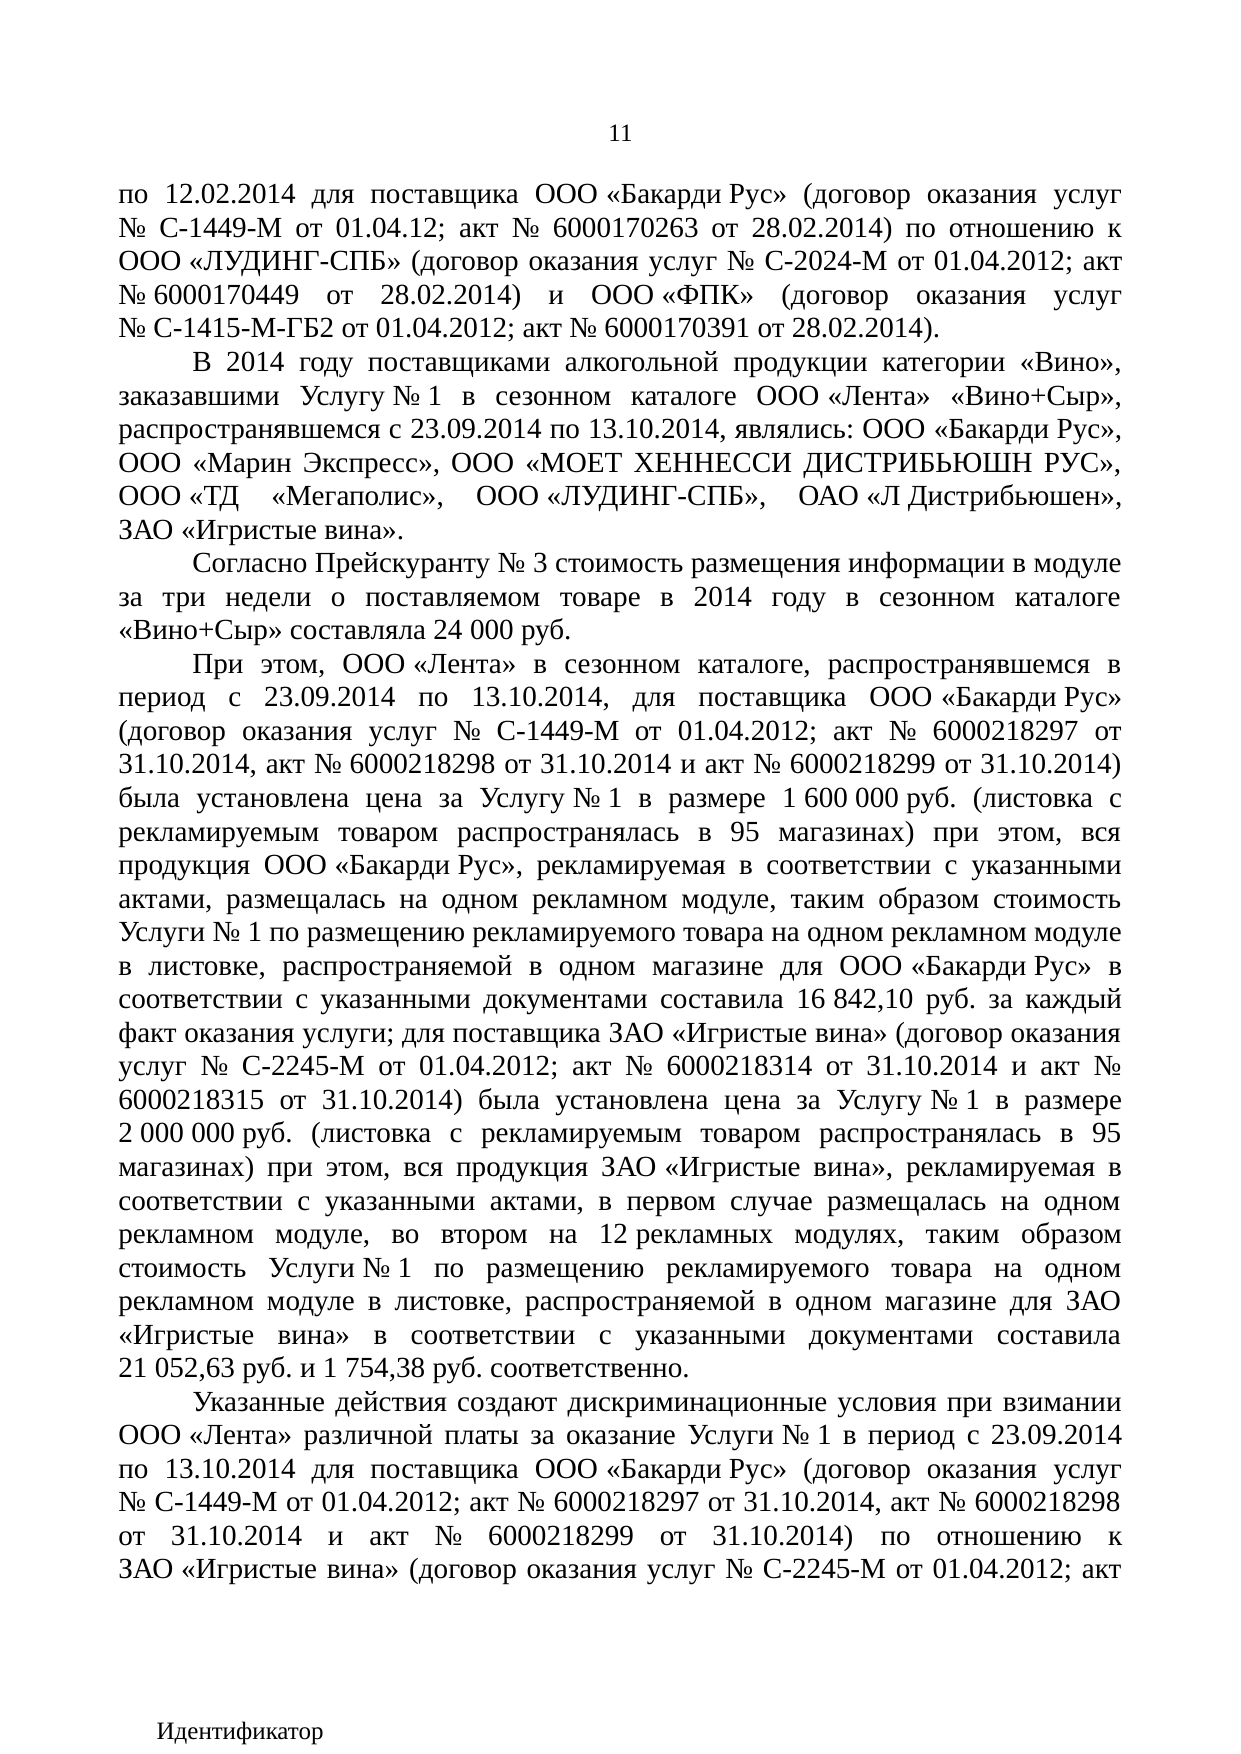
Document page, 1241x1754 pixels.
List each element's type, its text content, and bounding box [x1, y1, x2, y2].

text При этом, ООО «Лента» в сезонном каталоге, распространявшемся в период с 23.09.2014 по 13.10.2014, для поставщика ООО «Бакарди Рус» (договор оказания услуг № C-1449-М от 01.04.2012; акт № 6000218297 от 31.10.2014, акт № 6000218298 от 31.10.2014 и акт № 6000218299 от 31.10.2014) была установлена цена за Услугу № 1 в размере 1 600 000 руб. (листовка с рекламируемым товаром распространялась в 95 магазинах) при этом, вся продукция ООО «Бакарди Рус», рекламируемая в соответствии с указанными актами, размещалась на одном рекламном модуле, таким образом стоимость Услуги № 1 по размещению рекламируемого товара на одном рекламном модуле в листовке, распространяемой в одном магазине для ООО «Бакарди Рус» в соответствии с указанными документами составила 16 842,10 руб. за каждый факт оказания услуги; для поставщика ЗАО «Игристые вина» (договор оказания услуг № С-2245-М от 01.04.2012; акт № 6000218314 от 31.10.2014 и акт № 6000218315 от 31.10.2014) была установлена цена за Услугу № 1 в размере 2 000 000 руб. (листовка с рекламируемым товаром распространялась в 95 магазинах) при этом, вся продукция ЗАО «Игристые вина», рекламируемая в соответствии с указанными актами, в первом случае размещалась на одном рекламном модуле, во втором на 12 рекламных модулях, таким образом стоимость Услуги № 1 по размещению рекламируемого товара на одном рекламном модуле в листовке, распространяемой в одном магазине для ЗАО «Игристые вина» в соответствии с указанными документами составила 21 052,63 руб. и 1 754,38 руб. соответственно. [118, 646, 1122, 1384]
text по 12.02.2014 для поставщика ООО «Бакарди Рус» (договор оказания услуг № С-1449-М от 01.04.12; акт № 6000170263 от 28.02.2014) по отношению к ООО «ЛУДИНГ-СПБ» (договор оказания услуг № С-2024-М от 01.04.2012; акт № 6000170449 от 28.02.2014) и ООО «ФПК» (договор оказания услуг № С-1415-М-ГБ2 от 01.04.2012; акт № 6000170391 от 28.02.2014). [118, 176, 1122, 344]
text Согласно Прейскуранту № 3 стоимость размещения информации в модуле за три недели о поставляемом товаре в 2014 году в сезонном каталоге «Вино+Сыр» составляла 24 000 руб. [118, 545, 1122, 646]
text Указанные действия создают дискриминационные условия при взимании ООО «Лента» различной платы за оказание Услуги № 1 в период с 23.09.2014 по 13.10.2014 для поставщика ООО «Бакарди Рус» (договор оказания услуг № C-1449-М от 01.04.2012; акт № 6000218297 от 31.10.2014, акт № 6000218298 от 31.10.2014 и акт № 6000218299 от 31.10.2014) по отношению к ЗАО «Игристые вина» (договор оказания услуг № С-2245-М от 01.04.2012; акт [118, 1384, 1122, 1585]
text В 2014 году поставщиками алкогольной продукции категории «Вино», заказавшими Услугу № 1 в сезонном каталоге ООО «Лента» «Вино+Сыр», распространявшемся с 23.09.2014 по 13.10.2014, являлись: ООО «Бакарди Рус», ООО «Марин Экспресс», ООО «МОЕТ ХЕННЕССИ ДИСТРИБЬЮШН РУС», ООО «ТД «Мегаполис», ООО «ЛУДИНГ-СПБ», ОАО «Л Дистрибьюшен», ЗАО «Игристые вина». [118, 344, 1122, 545]
